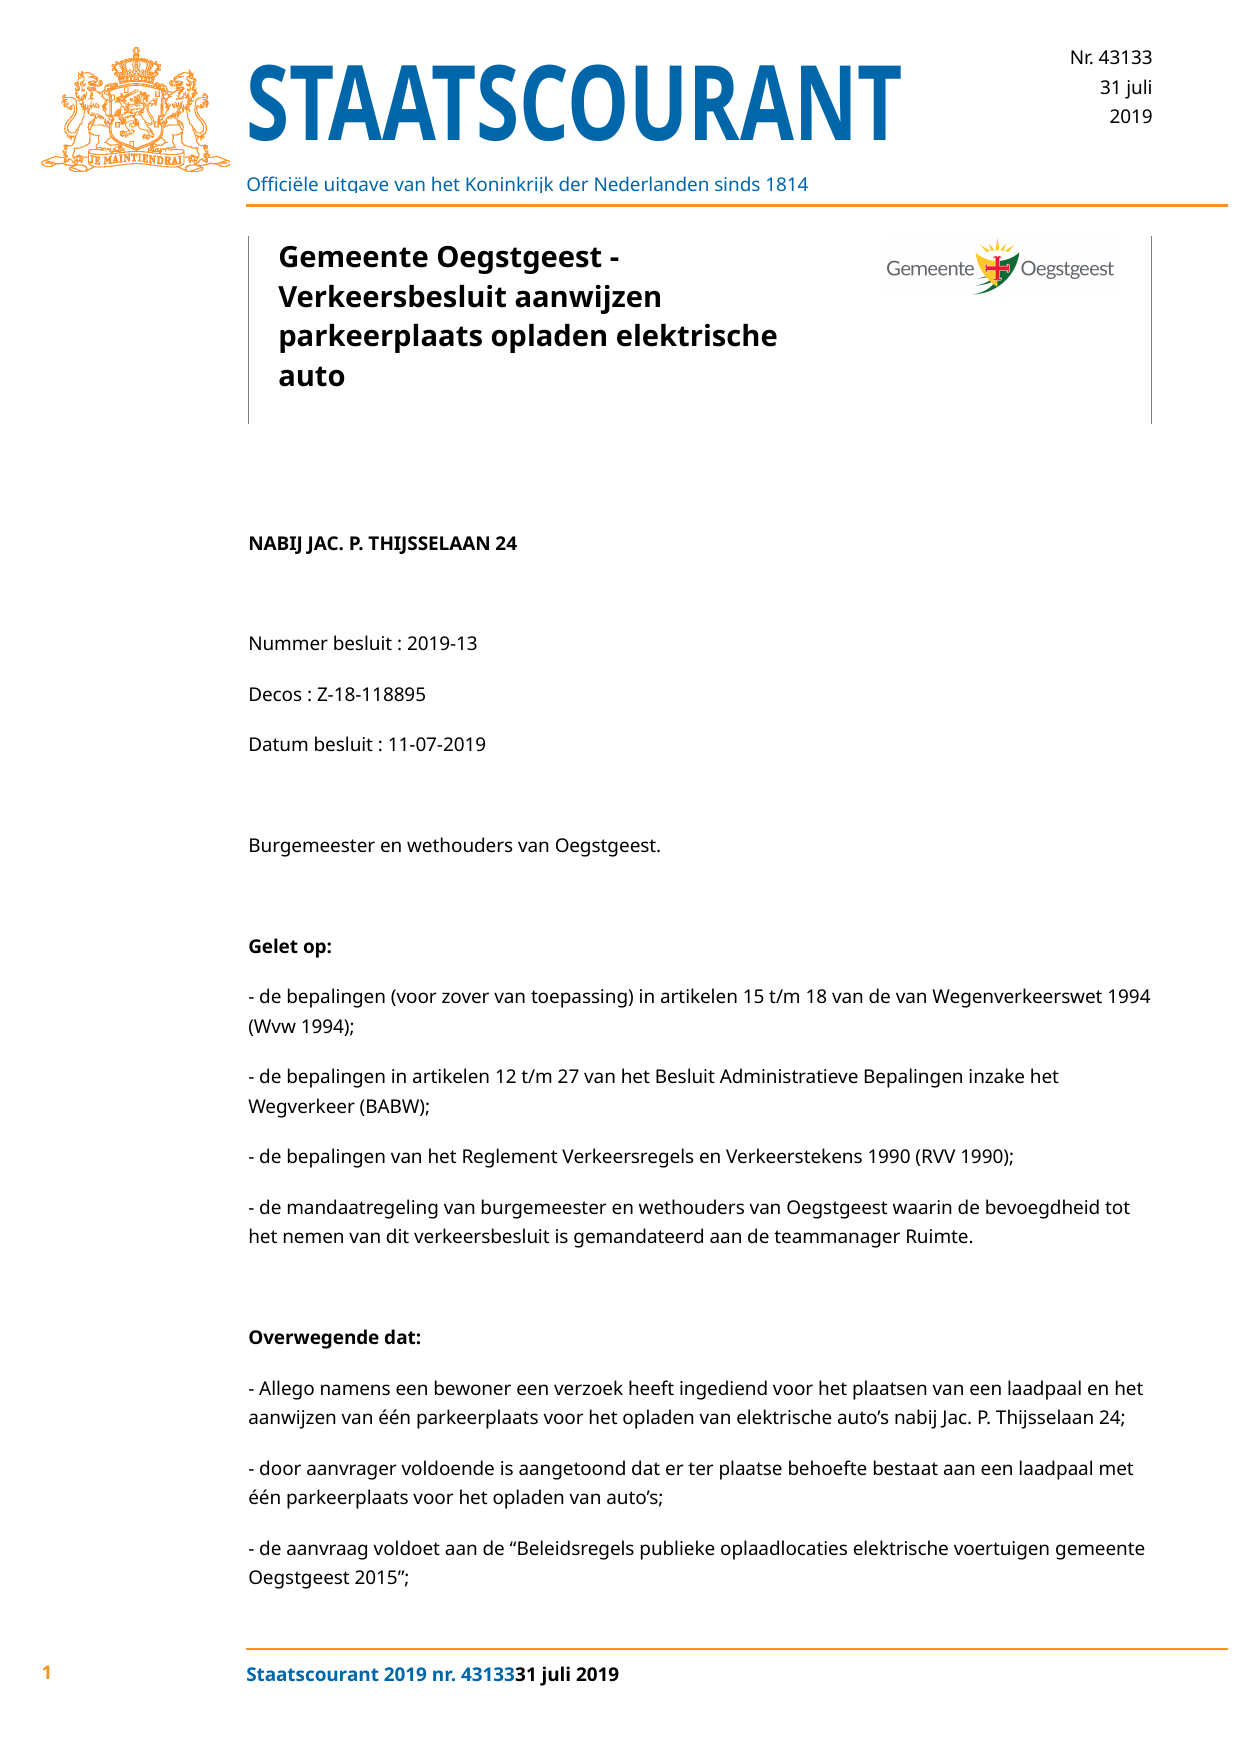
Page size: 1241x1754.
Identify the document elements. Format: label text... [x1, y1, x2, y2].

text - Allego namens een bewoner een verzoek heeft ingediend voor het plaatsen van een laadpaal en het aanwijzen van één parkeerplaats voor het opladen van elektrische auto’s nabij Jac. P. Thijsselaan 24; [248, 1375, 1152, 1430]
text - de bepalingen (voor zover van toepassing) in artikelen 15 t/m 18 van de van Wegenverkeerswet 1994 (Wvw 1994); [248, 983, 1152, 1039]
table_header Gemeente Oegstgeest - Verkeersbesluit aanwijzen parkeerplaats opladen elektrische auto [249, 236, 850, 424]
text Burgemeester en wethouders van Oegstgeest. [248, 832, 1152, 858]
picture [41, 47, 231, 172]
picture [882, 236, 1119, 296]
text Gelet op: [248, 933, 1152, 959]
text - de mandaatregeling van burgemeester en wethouders van Oegstgeest waarin de bevoegdheid tot het nemen van dit verkeersbesluit is gemandateerd aan de teammanager Ruimte. [248, 1194, 1152, 1249]
text Overwegende dat: [248, 1324, 1152, 1350]
text Datum besluit : 11-07-2019 [248, 731, 1152, 757]
text - de bepalingen in artikelen 12 t/m 27 van het Besluit Administratieve Bepalingen inzake het Wegverkeer (BABW); [248, 1063, 1152, 1119]
text Decos : Z-18-118895 [248, 681, 1152, 707]
text - de bepalingen van het Reglement Verkeersregels en Verkeerstekens 1990 (RVV 1990); [248, 1143, 1152, 1169]
text - door aanvrager voldoende is aangetoond dat er ter plaatse behoefte bestaat aan een laadpaal met één parkeerplaats voor het opladen van auto’s; [248, 1455, 1152, 1510]
text Nummer besluit : 2019-13 [248, 631, 1152, 656]
text NABIJ JAC. P. THIJSSELAAN 24 [248, 530, 1152, 556]
table_header [850, 236, 1151, 424]
text - de aanvraag voldoet aan de “Beleidsregels publieke oplaadlocaties elektrische voertuigen gemeente Oegstgeest 2015”; [248, 1535, 1152, 1590]
